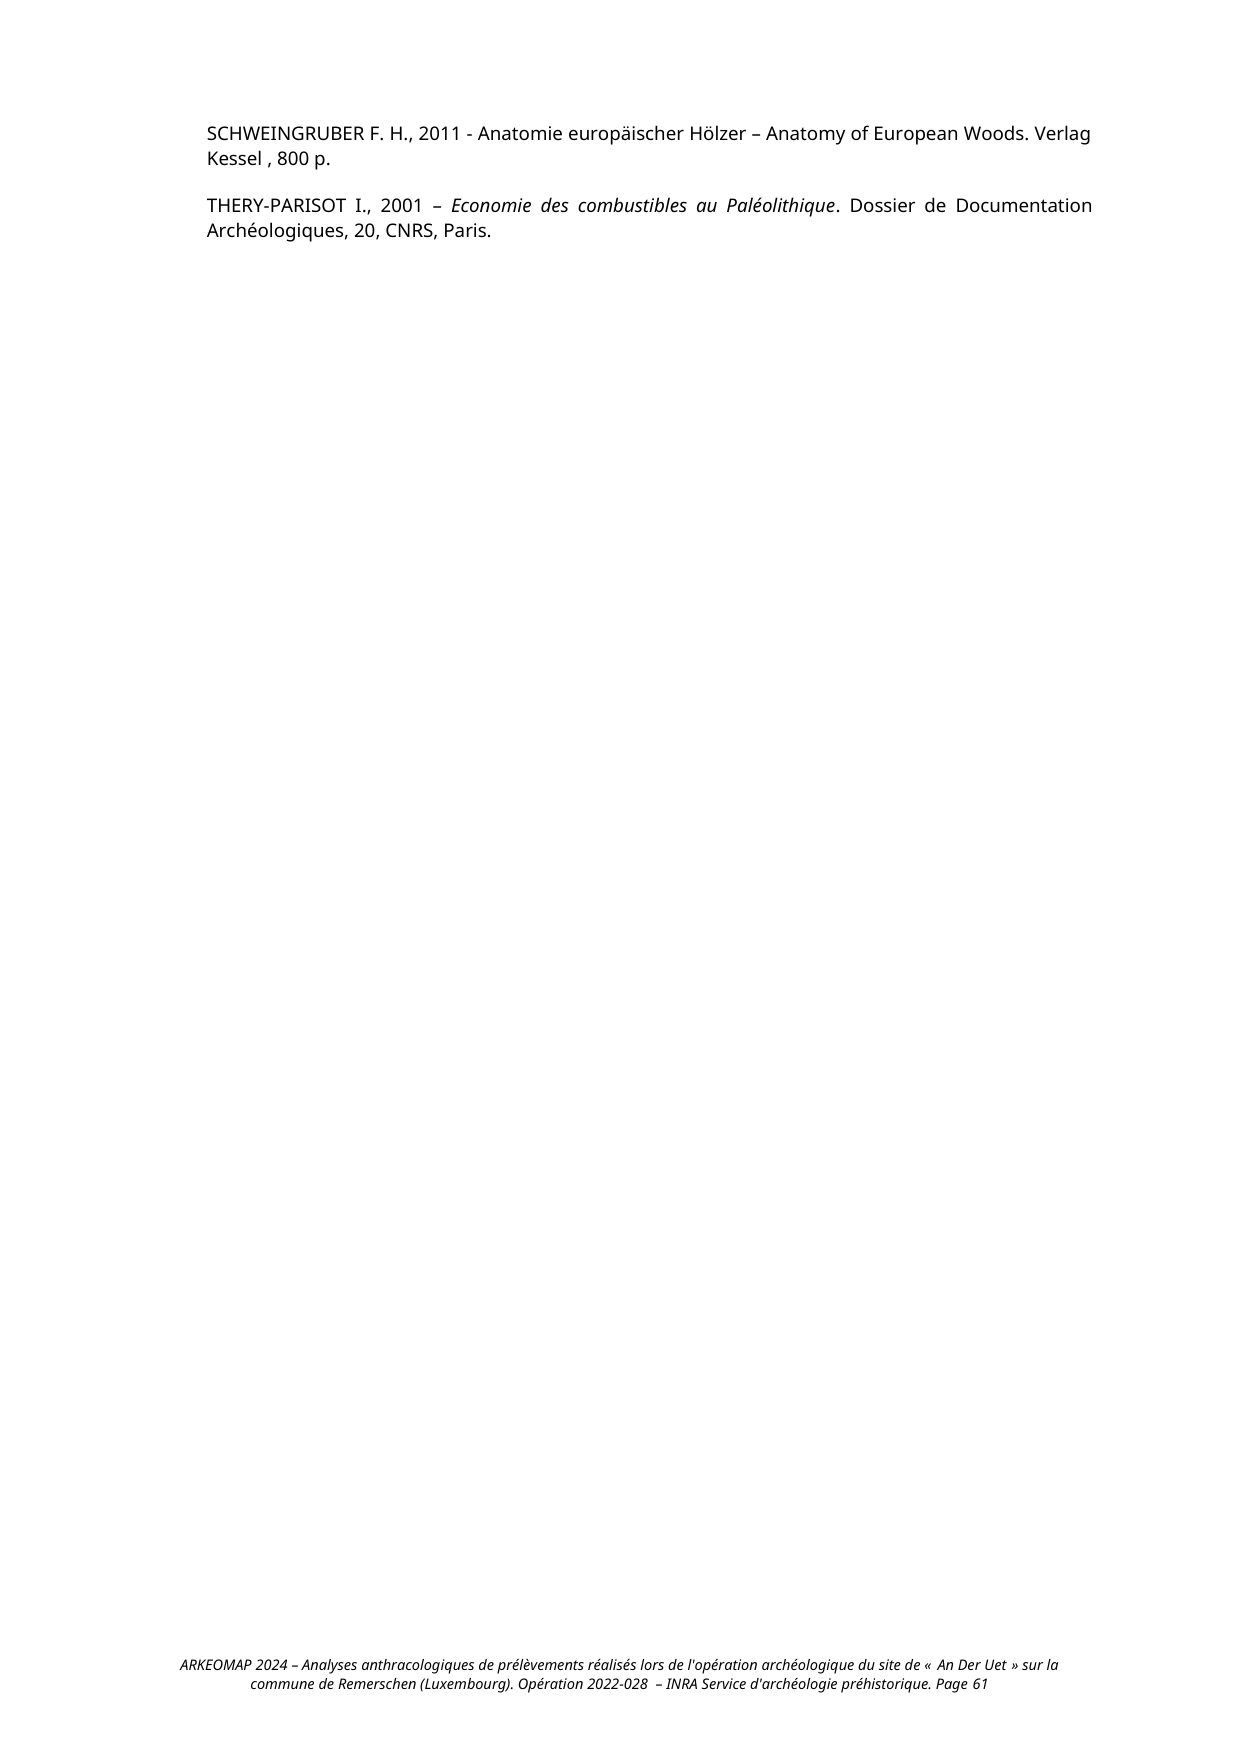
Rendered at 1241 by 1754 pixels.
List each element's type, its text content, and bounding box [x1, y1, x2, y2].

text SCHWEINGRUBER F. H., 2011 - Anatomie europäischer Hölzer – Anatomy of European Woods. Verlag Kessel , 800 p. [207, 120, 1092, 171]
text THERY-PARISOT I., 2001 – Economie des combustibles au Paléolithique. Dossier de Documentation Archéologiques, 20, CNRS, Paris. [207, 192, 1092, 243]
